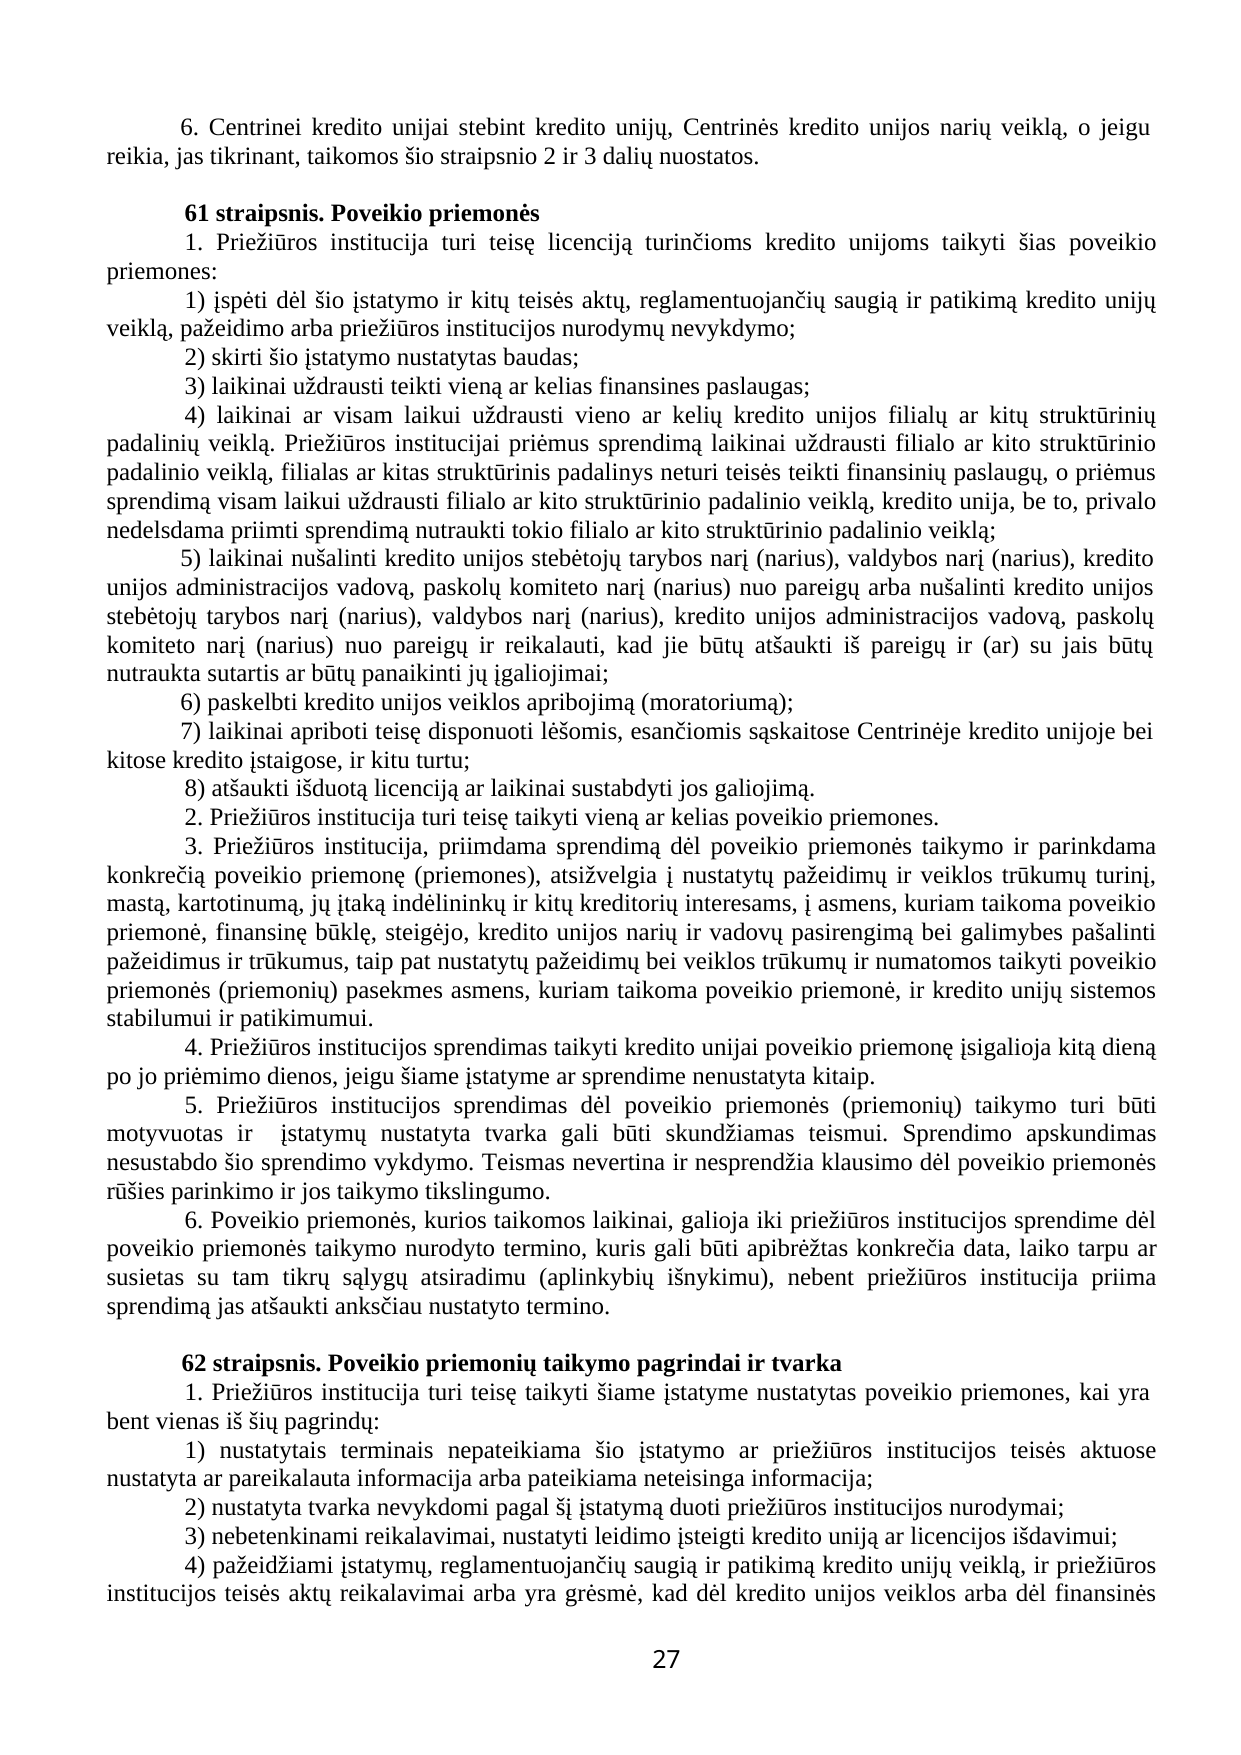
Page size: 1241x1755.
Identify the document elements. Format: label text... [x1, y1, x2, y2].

text 6. Centrinei kredito unijai stebint kredito unijų, Centrinės kredito unijos narių veiklą, o jeigu reikia, jas tikrinant, taikomos šio straipsnio 2 ir 3 dalių nuostatos. [106, 112, 1152, 170]
text 61 straipsnis. Poveikio priemonės [106, 198, 1157, 227]
text 4) laikinai ar visam laikui uždrausti vieno ar kelių kredito unijos filialų ar kitų struktūrinių padalinių veiklą. Priežiūros institucijai priėmus sprendimą laikinai uždrausti filialo ar kito struktūrinio padalinio veiklą, filialas ar kitas struktūrinis padalinys neturi teisės teikti finansinių paslaugų, o priėmus sprendimą visam laikui uždrausti filialo ar kito struktūrinio padalinio veiklą, kredito unija, be to, privalo nedelsdama priimti sprendimą nutraukti tokio filialo ar kito struktūrinio padalinio veiklą; [106, 400, 1157, 543]
text 1. Priežiūros institucija turi teisę taikyti šiame įstatyme nustatytas poveikio priemones, kai yra bent vienas iš šių pagrindų: [106, 1377, 1152, 1435]
text 3. Priežiūros institucija, priimdama sprendimą dėl poveikio priemonės taikymo ir parinkdama konkrečią poveikio priemonę (priemones), atsižvelgia į nustatytų pažeidimų ir veiklos trūkumų turinį, mastą, kartotinumą, jų įtaką indėlininkų ir kitų kreditorių interesams, į asmens, kuriam taikoma poveikio priemonė, finansinę būklę, steigėjo, kredito unijos narių ir vadovų pasirengimą bei galimybes pašalinti pažeidimus ir trūkumus, taip pat nustatytų pažeidimų bei veiklos trūkumų ir numatomos taikyti poveikio priemonės (priemonių) pasekmes asmens, kuriam taikoma poveikio priemonė, ir kredito unijų sistemos stabilumui ir patikimumui. [106, 831, 1157, 1032]
text 4. Priežiūros institucijos sprendimas taikyti kredito unijai poveikio priemonę įsigalioja kitą dieną po jo priėmimo dienos, jeigu šiame įstatyme ar sprendime nenustatyta kitaip. [106, 1032, 1157, 1090]
text 8) atšaukti išduotą licenciją ar laikinai sustabdyti jos galiojimą. [106, 773, 1157, 802]
text 3) laikinai uždrausti teikti vieną ar kelias finansines paslaugas; [106, 371, 1157, 400]
text 6) paskelbti kredito unijos veiklos apribojimą (moratoriumą); [106, 687, 1155, 716]
text 1) nustatytais terminais nepateikiama šio įstatymo ar priežiūros institucijos teisės aktuose nustatyta ar pareikalauta informacija arba pateikiama neteisinga informacija; [106, 1435, 1157, 1492]
text 5) laikinai nušalinti kredito unijos stebėtojų tarybos narį (narius), valdybos narį (narius), kredito unijos administracijos vadovą, paskolų komiteto narį (narius) nuo pareigų arba nušalinti kredito unijos stebėtojų tarybos narį (narius), valdybos narį (narius), kredito unijos administracijos vadovą, paskolų komiteto narį (narius) nuo pareigų ir reikalauti, kad jie būtų atšaukti iš pareigų ir (ar) su jais būtų nutraukta sutartis ar būtų panaikinti jų įgaliojimai; [106, 543, 1155, 687]
text 1. Priežiūros institucija turi teisę licenciją turinčioms kredito unijoms taikyti šias poveikio priemones: [106, 227, 1157, 285]
text 5. Priežiūros institucijos sprendimas dėl poveikio priemonės (priemonių) taikymo turi būti motyvuotas ir įstatymų nustatyta tvarka gali būti skundžiamas teismui. Sprendimo apskundimas nesustabdo šio sprendimo vykdymo. Teismas nevertina ir nesprendžia klausimo dėl poveikio priemonės rūšies parinkimo ir jos taikymo tikslingumo. [106, 1090, 1157, 1205]
text 1) įspėti dėl šio įstatymo ir kitų teisės aktų, reglamentuojančių saugią ir patikimą kredito unijų veiklą, pažeidimo arba priežiūros institucijos nurodymų nevykdymo; [106, 285, 1157, 342]
text 7) laikinai apriboti teisę disponuoti lėšomis, esančiomis sąskaitose Centrinėje kredito unijoje bei kitose kredito įstaigose, ir kitu turtu; [106, 716, 1155, 773]
text 3) nebetenkinami reikalavimai, nustatyti leidimo įsteigti kredito uniją ar licencijos išdavimui; [106, 1521, 1157, 1550]
text 2) skirti šio įstatymo nustatytas baudas; [106, 342, 1157, 371]
text 4) pažeidžiami įstatymų, reglamentuojančių saugią ir patikimą kredito unijų veiklą, ir priežiūros institucijos teisės aktų reikalavimai arba yra grėsmė, kad dėl kredito unijos veiklos arba dėl finansinės [106, 1550, 1157, 1607]
text 2) nustatyta tvarka nevykdomi pagal šį įstatymą duoti priežiūros institucijos nurodymai; [106, 1492, 1157, 1521]
text 62 straipsnis. Poveikio priemonių taikymo pagrindai ir tvarka [106, 1348, 1152, 1377]
text 2. Priežiūros institucija turi teisę taikyti vieną ar kelias poveikio priemones. [106, 802, 1157, 831]
text 6. Poveikio priemonės, kurios taikomos laikinai, galioja iki priežiūros institucijos sprendime dėl poveikio priemonės taikymo nurodyto termino, kuris gali būti apibrėžtas konkrečia data, laiko tarpu ar susietas su tam tikrų sąlygų atsiradimu (aplinkybių išnykimu), nebent priežiūros institucija priima sprendimą jas atšaukti anksčiau nustatyto termino. [106, 1205, 1157, 1320]
